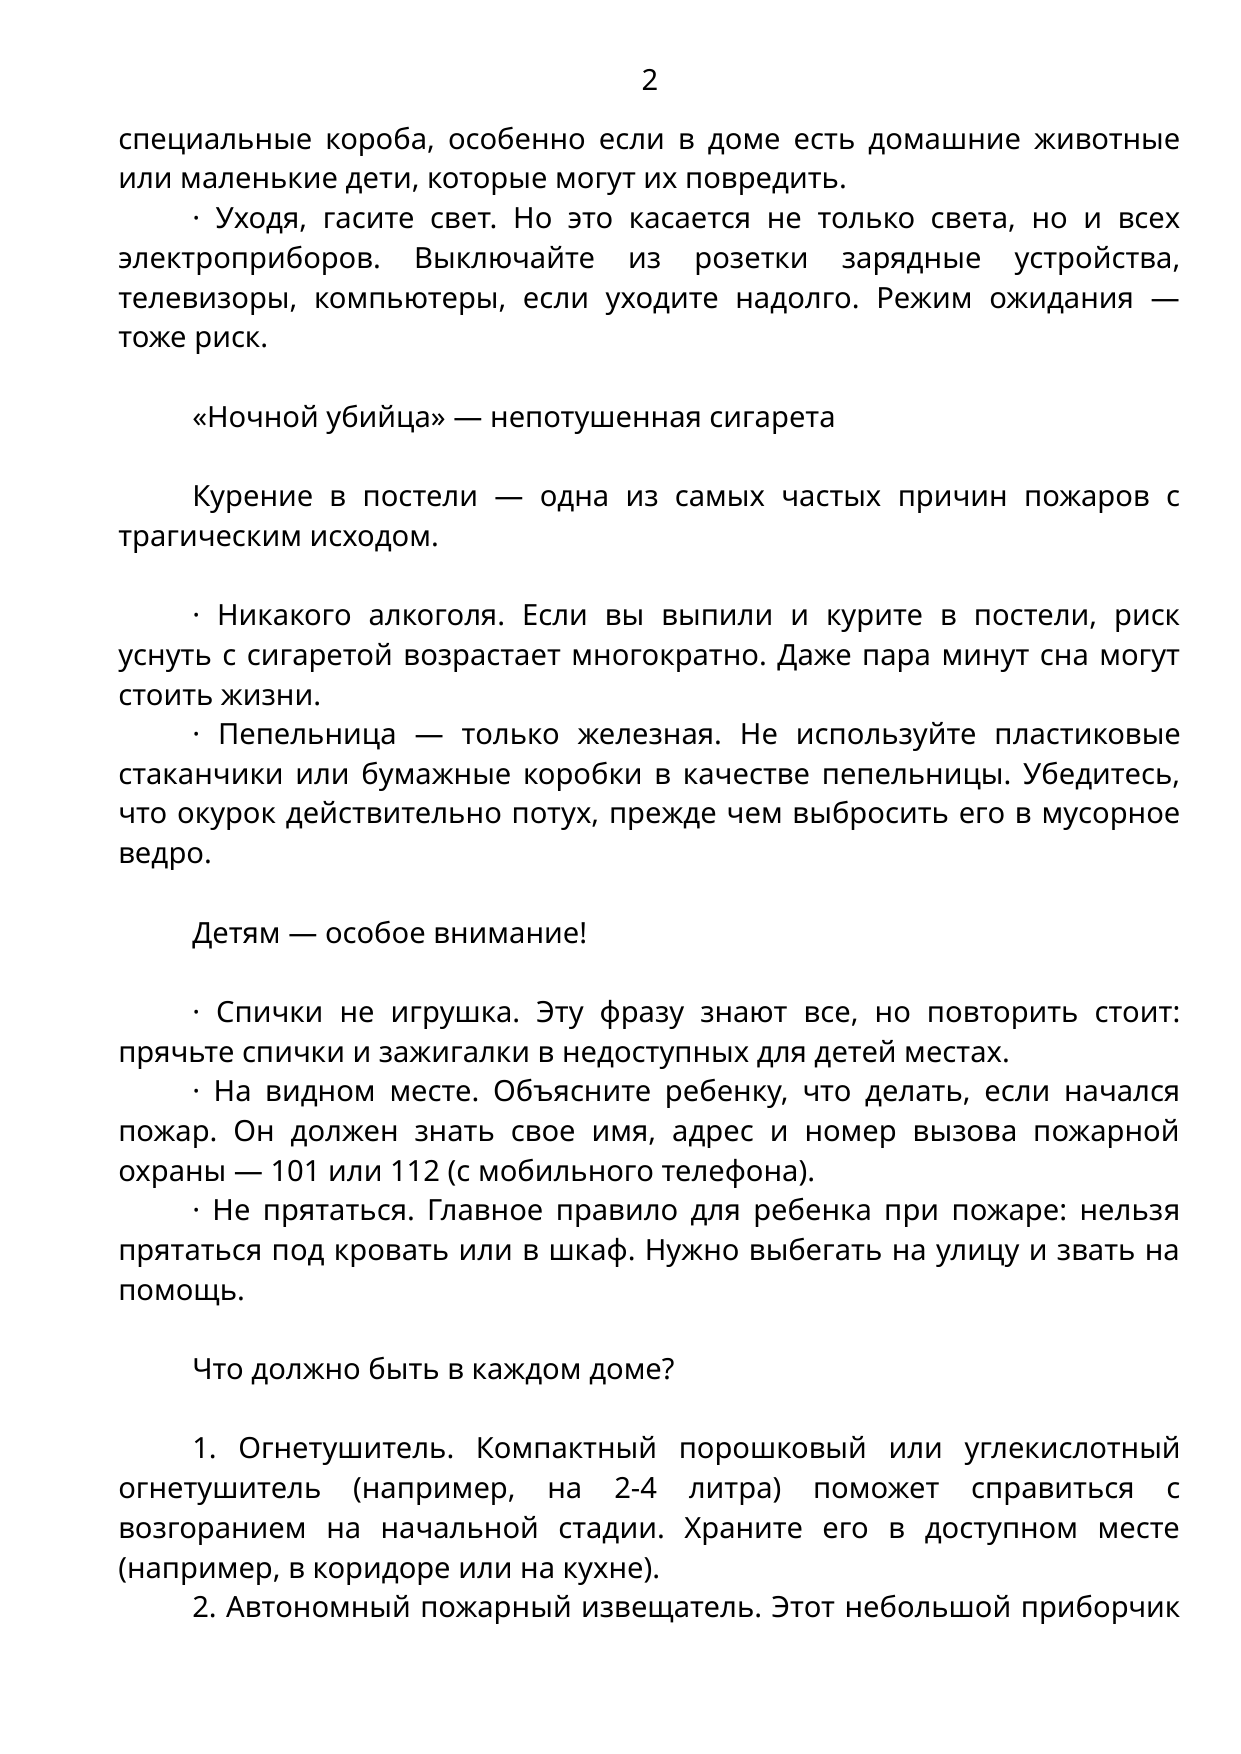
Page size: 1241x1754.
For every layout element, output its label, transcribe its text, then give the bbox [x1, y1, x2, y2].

text 2. Автономный пожарный извещатель. Этот небольшой приборчик [118, 1587, 1181, 1626]
text · Уходя, гасите свет. Но это касается не только света, но и всех электроприборов. Выключайте из розетки зарядные устройства, телевизоры, компьютеры, если уходите надолго. Режим ожидания — тоже риск. [118, 197, 1181, 356]
text Курение в постели — одна из самых частых причин пожаров с трагическим исходом. [118, 475, 1181, 555]
text «Ночной убийца» — непотушенная сигарета [118, 396, 1181, 436]
text · Никакого алкоголя. Если вы выпили и курите в постели, риск уснуть с сигаретой возрастает многократно. Даже пара минут сна могут стоить жизни. [118, 594, 1181, 713]
text Что должно быть в каждом доме? [118, 1348, 1181, 1388]
text Детям — особое внимание! [118, 912, 1181, 952]
text · Не прятаться. Главное правило для ребенка при пожаре: нельзя прятаться под кровать или в шкаф. Нужно выбегать на улицу и звать на помощь. [118, 1190, 1181, 1309]
text 1. Огнетушитель. Компактный порошковый или углекислотный огнетушитель (например, на 2-4 литра) поможет справиться с возгоранием на начальной стадии. Храните его в доступном месте (например, в коридоре или на кухне). [118, 1428, 1181, 1587]
text специальные короба, особенно если в доме есть домашние животные или маленькие дети, которые могут их повредить. [118, 118, 1181, 197]
text · Пепельница — только железная. Не используйте пластиковые стаканчики или бумажные коробки в качестве пепельницы. Убедитесь, что окурок действительно потух, прежде чем выбросить его в мусорное ведро. [118, 713, 1181, 872]
text · На видном месте. Объясните ребенку, что делать, если начался пожар. Он должен знать свое имя, адрес и номер вызова пожарной охраны — 101 или 112 (с мобильного телефона). [118, 1071, 1181, 1190]
text · Спички не игрушка. Эту фразу знают все, но повторить стоит: прячьте спички и зажигалки в недоступных для детей местах. [118, 991, 1181, 1071]
